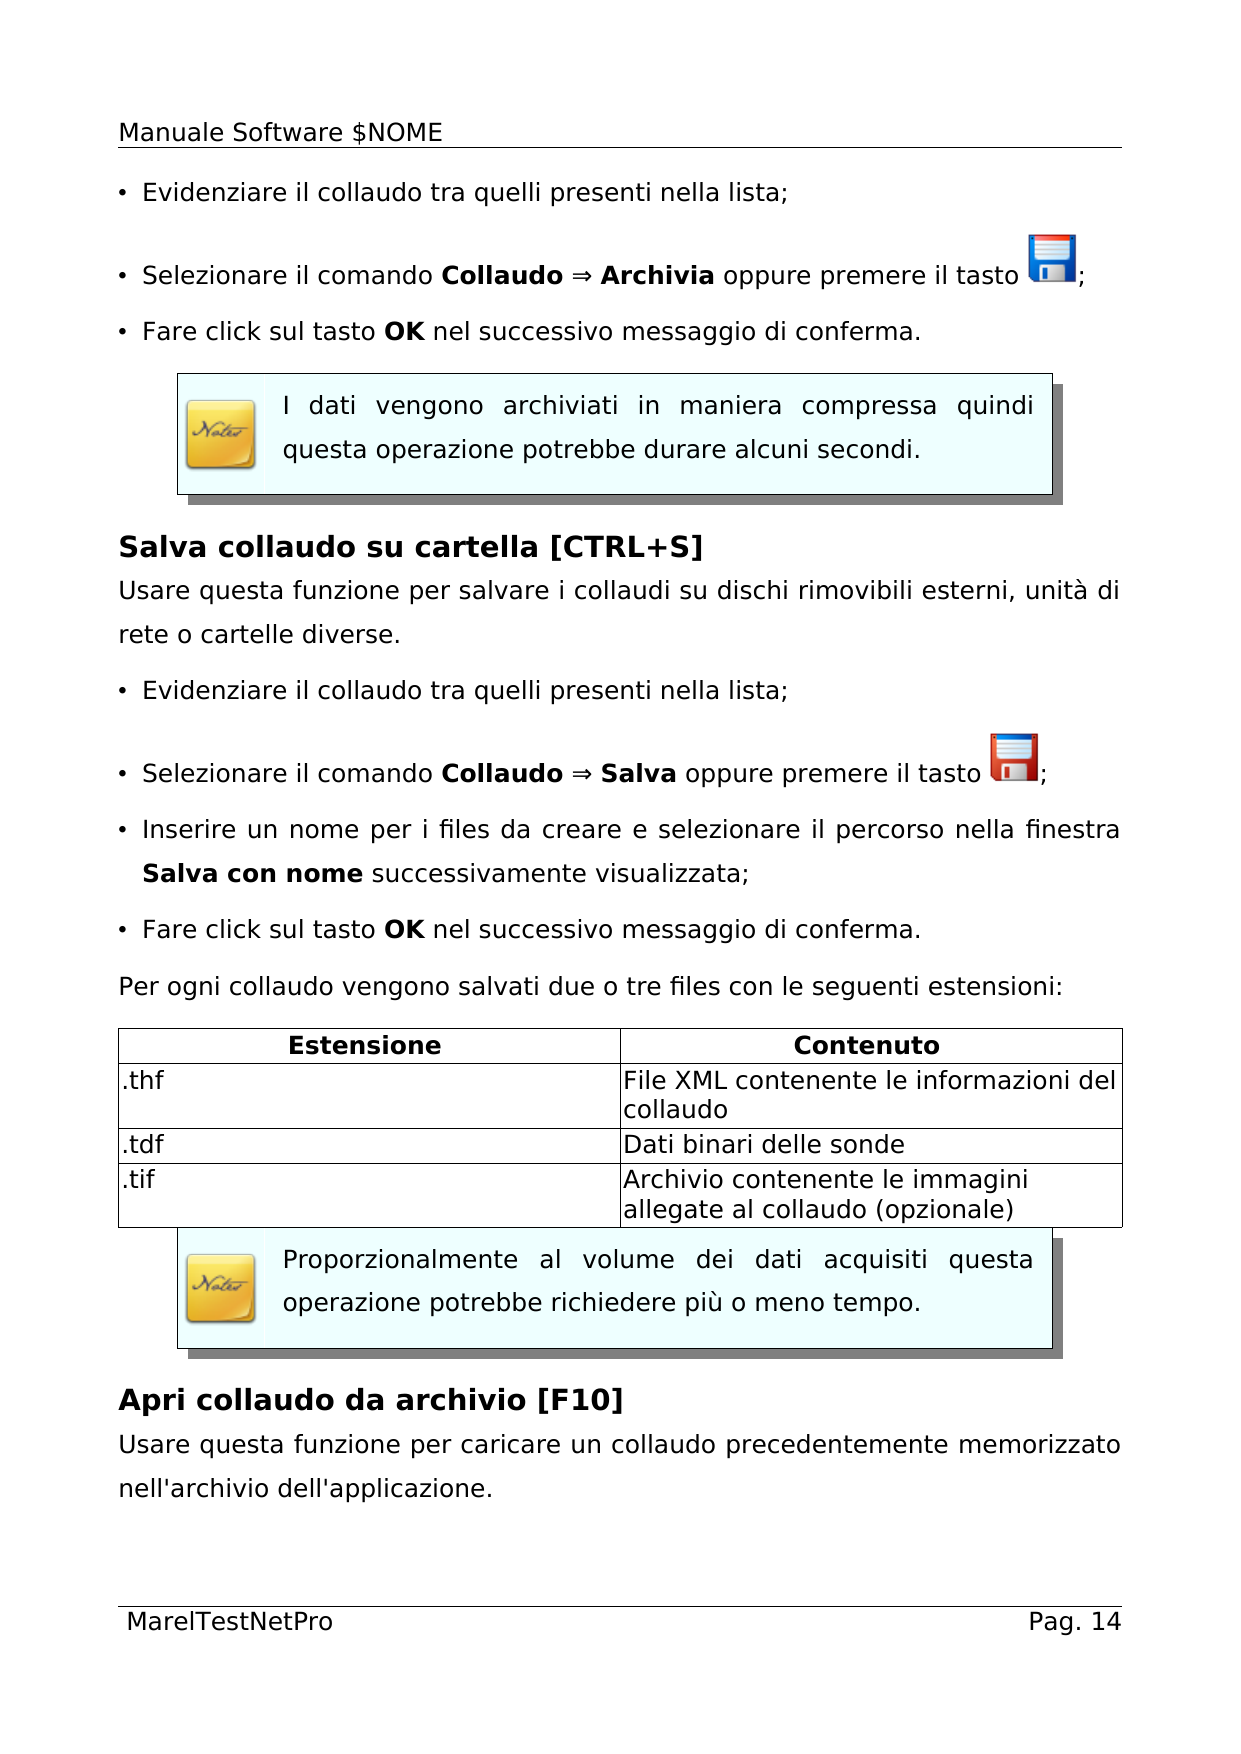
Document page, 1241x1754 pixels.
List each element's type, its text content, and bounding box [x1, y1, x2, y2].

text Usare questa funzione per salvare i collaudi su dischi rimovibili esterni, unità di rete o cartelle diverse. [118, 576, 1122, 649]
table_header [178, 1228, 264, 1348]
table_header Contenuto [621, 1029, 1122, 1063]
list Evidenziare il collaudo tra quelli presenti nella lista; [118, 178, 1122, 207]
picture [183, 396, 259, 472]
list Selezionare il comando Collaudo ⇒ Salva oppure premere il tasto ; [118, 733, 1122, 789]
list Fare click sul tasto OK nel successivo messaggio di conferma. [118, 317, 1122, 346]
table_header Proporzionalmente al volume dei dati acquisiti questa operazione potrebbe richiedere più o meno tempo. [265, 1228, 1052, 1348]
table_cell File XML contenente le informazioni del collaudo [621, 1064, 1122, 1128]
list Inserire un nome per i files da creare e selezionare il percorso nella finestra Salva con nome successivamente visualizzata; [118, 816, 1122, 889]
table_cell Archivio contenente le immagini allegate al collaudo (opzionale) [621, 1164, 1122, 1227]
list Fare click sul tasto OK nel successivo messaggio di conferma. [118, 916, 1122, 945]
list Selezionare il comando Collaudo ⇒ Archivia oppure premere il tasto ; [118, 234, 1122, 290]
text Per ogni collaudo vengono salvati due o tre files con le seguenti estensioni: [118, 972, 1122, 1001]
picture [989, 732, 1040, 783]
subtitle Salva collaudo su cartella [CTRL+S] [118, 530, 1122, 564]
table_cell .tdf [119, 1129, 620, 1163]
text Usare questa funzione per caricare un collaudo precedentemente memorizzato nell'archivio dell'applicazione. [118, 1430, 1122, 1503]
table_cell .thf [119, 1064, 620, 1128]
subtitle Apri collaudo da archivio [F10] [118, 1384, 1122, 1418]
table_header [178, 374, 264, 494]
table_cell .tif [119, 1164, 620, 1227]
table_cell Dati binari delle sonde [621, 1129, 1122, 1163]
table_header Estensione [119, 1029, 620, 1063]
picture [1027, 234, 1078, 284]
table_header I dati vengono archiviati in maniera compressa quindi questa operazione potrebbe durare alcuni secondi. [265, 374, 1052, 494]
list Evidenziare il collaudo tra quelli presenti nella lista; [118, 676, 1122, 706]
picture [183, 1250, 259, 1326]
